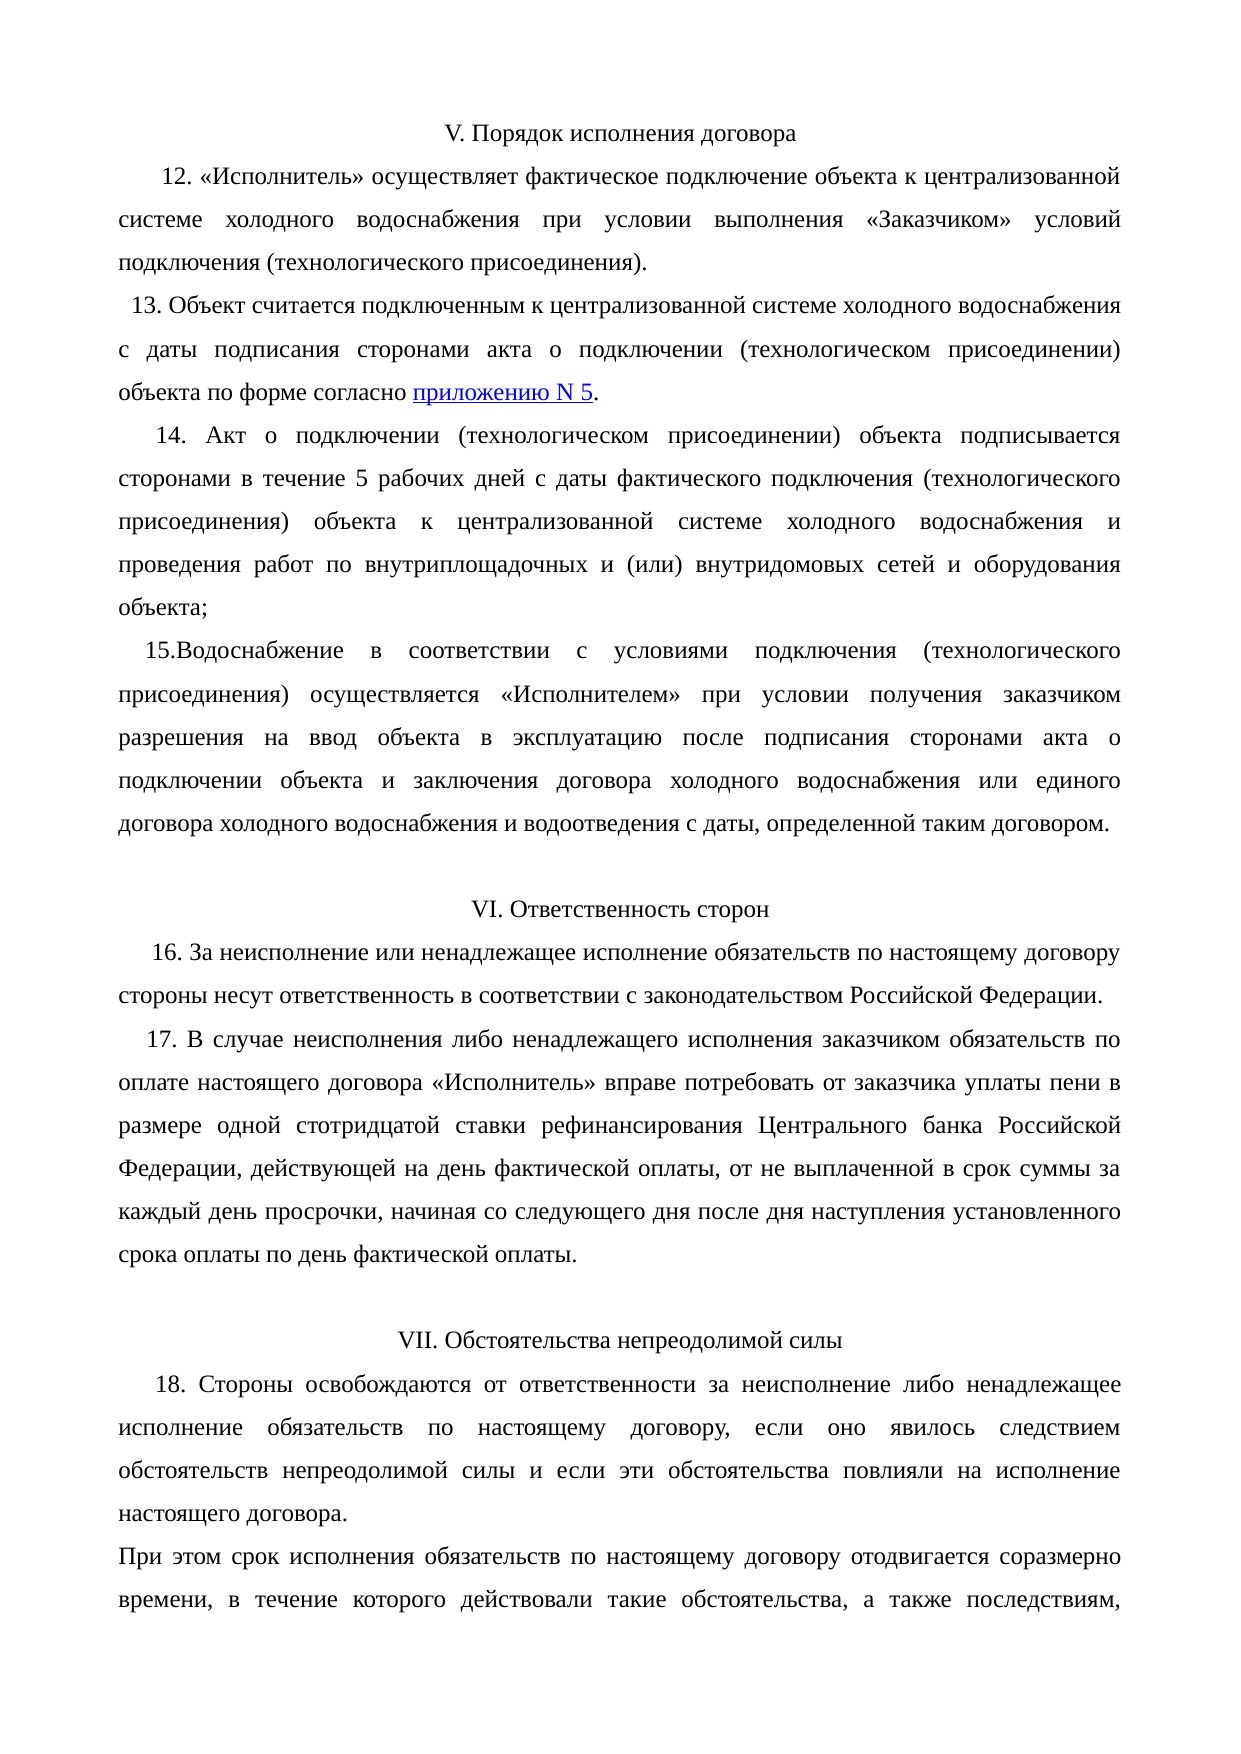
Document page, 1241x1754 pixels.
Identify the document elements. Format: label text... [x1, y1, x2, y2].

text 16. За неисполнение или ненадлежащее исполнение обязательств по настоящему договору стороны несут ответственность в соответствии с законодательством Российской Федерации. [118, 937, 1122, 1009]
text 14. Акт о подключении (технологическом присоединении) объекта подписывается сторонами в течение 5 рабочих дней с даты фактического подключения (технологического присоединения) объекта к централизованной системе холодного водоснабжения и проведения работ по внутриплощадочных и (или) внутридомовых сетей и оборудования объекта; [118, 420, 1122, 621]
text VII. Обстоятельства непреодолимой силы [118, 1326, 1122, 1354]
text 17. В случае неисполнения либо ненадлежащего исполнения заказчиком обязательств по оплате настоящего договора «Исполнитель» вправе потребовать от заказчика уплаты пени в размере одной стотридцатой ставки рефинансирования Центрального банка Российской Федерации, действующей на день фактической оплаты, от не выплаченной в срок суммы за каждый день просрочки, начиная со следующего дня после дня наступления установленного срока оплаты по день фактической оплаты. [118, 1024, 1122, 1268]
text VI. Ответственность сторон [118, 894, 1122, 923]
text 18. Стороны освобождаются от ответственности за неисполнение либо ненадлежащее исполнение обязательств по настоящему договору, если оно явилось следствием обстоятельств непреодолимой силы и если эти обстоятельства повлияли на исполнение настоящего договора. [118, 1369, 1122, 1527]
text 13. Объект считается подключенным к централизованной системе холодного водоснабжения с даты подписания сторонами акта о подключении (технологическом присоединении) объекта по форме согласно приложению N 5. [118, 291, 1122, 406]
text 15.Водоснабжение в соответствии с условиями подключения (технологического присоединения) осуществляется «Исполнителем» при условии получения заказчиком разрешения на ввод объекта в эксплуатацию после подписания сторонами акта о подключении объекта и заключения договора холодного водоснабжения или единого договора холодного водоснабжения и водоотведения с даты, определенной таким договором. [118, 636, 1122, 837]
text При этом срок исполнения обязательств по настоящему договору отодвигается соразмерно времени, в течение которого действовали такие обстоятельства, а также последствиям, [118, 1541, 1122, 1613]
text V. Порядок исполнения договора [118, 118, 1122, 147]
text 12. «Исполнитель» осуществляет фактическое подключение объекта к централизованной системе холодного водоснабжения при условии выполнения «Заказчиком» условий подключения (технологического присоединения). [118, 161, 1122, 276]
